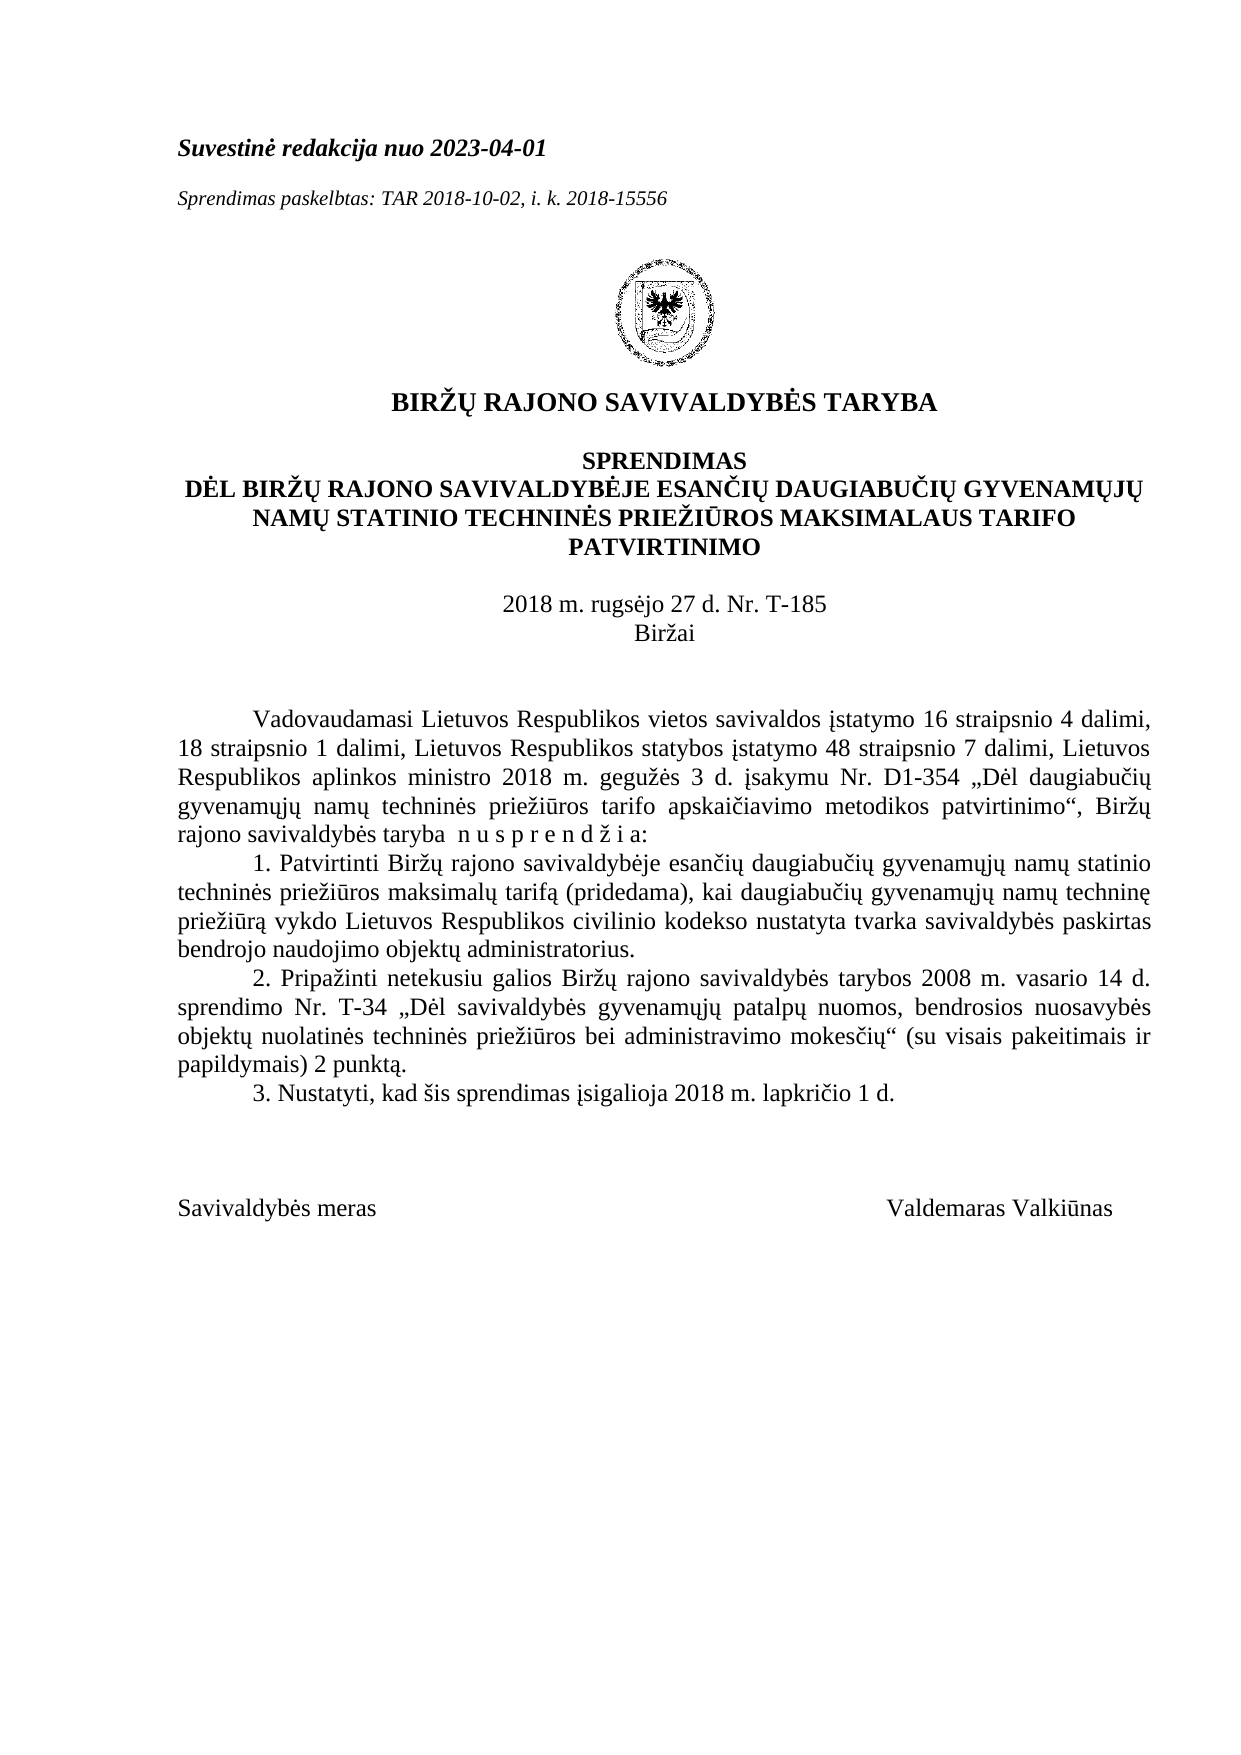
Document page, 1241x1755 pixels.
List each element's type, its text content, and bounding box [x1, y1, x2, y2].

text Biržai [177, 618, 1152, 647]
text Savivaldybės meras Valdemaras Valkiūnas [177, 1193, 1152, 1222]
text Sprendimas paskelbtas: TAR 2018-10-02, i. k. 2018-15556 [177, 186, 1152, 210]
subtitle Vadovaudamasi Lietuvos Respublikos vietos savivaldos įstatymo 16 straipsnio 4 dalimi, 18 straipsnio 1 dalimi, Lietuvos Respublikos statybos įstatymo 48 straipsnio 7 dalimi, Lietuvos Respublikos aplinkos ministro 2018 m. gegužės 3 d. įsakymu Nr. D1-354 „Dėl daugiabučių gyvenamųjų namų techninės priežiūros tarifo apskaičiavimo metodikos patvirtinimo“, Biržų rajono savivaldybės taryba n u s p r e n d ž i a: [177, 704, 1152, 848]
text 1. Patvirtinti Biržų rajono savivaldybėje esančių daugiabučių gyvenamųjų namų statinio techninės priežiūros maksimalų tarifą (pridedama), kai daugiabučių gyvenamųjų namų techninę priežiūrą vykdo Lietuvos Respublikos civilinio kodekso nustatyta tvarka savivaldybės paskirtas bendrojo naudojimo objektų administratorius. [177, 848, 1152, 963]
subtitle 2018 m. rugsėjo 27 d. Nr. T-185 [177, 589, 1152, 618]
text 3. Nustatyti, kad šis sprendimas įsigalioja 2018 m. lapkričio 1 d. [177, 1078, 1152, 1107]
subtitle BIRŽŲ RAJONO SAVIVALDYBĖS TARYBA [177, 386, 1152, 417]
text 2. Pripažinti netekusiu galios Biržų rajono savivaldybės tarybos 2008 m. vasario 14 d. sprendimo Nr. T-34 „Dėl savivaldybės gyvenamųjų patalpų nuomos, bendrosios nuosavybės objektų nuolatinės techninės priežiūros bei administravimo mokesčių“ (su visais pakeitimais ir papildymais) 2 punktą. [177, 963, 1152, 1078]
text Suvestinė redakcija nuo 2023-04-01 [177, 133, 1152, 162]
subtitle DĖL BIRŽŲ RAJONO SAVIVALDYBĖJE ESANČIŲ DAUGIABUČIŲ GYVENAMŲJŲ NAMŲ STATINIO TECHNINĖS PRIEŽIŪROS MAKSIMALAUS TARIFO PATVIRTINIMO [177, 474, 1152, 561]
text SPRENDIMAS [177, 446, 1152, 474]
